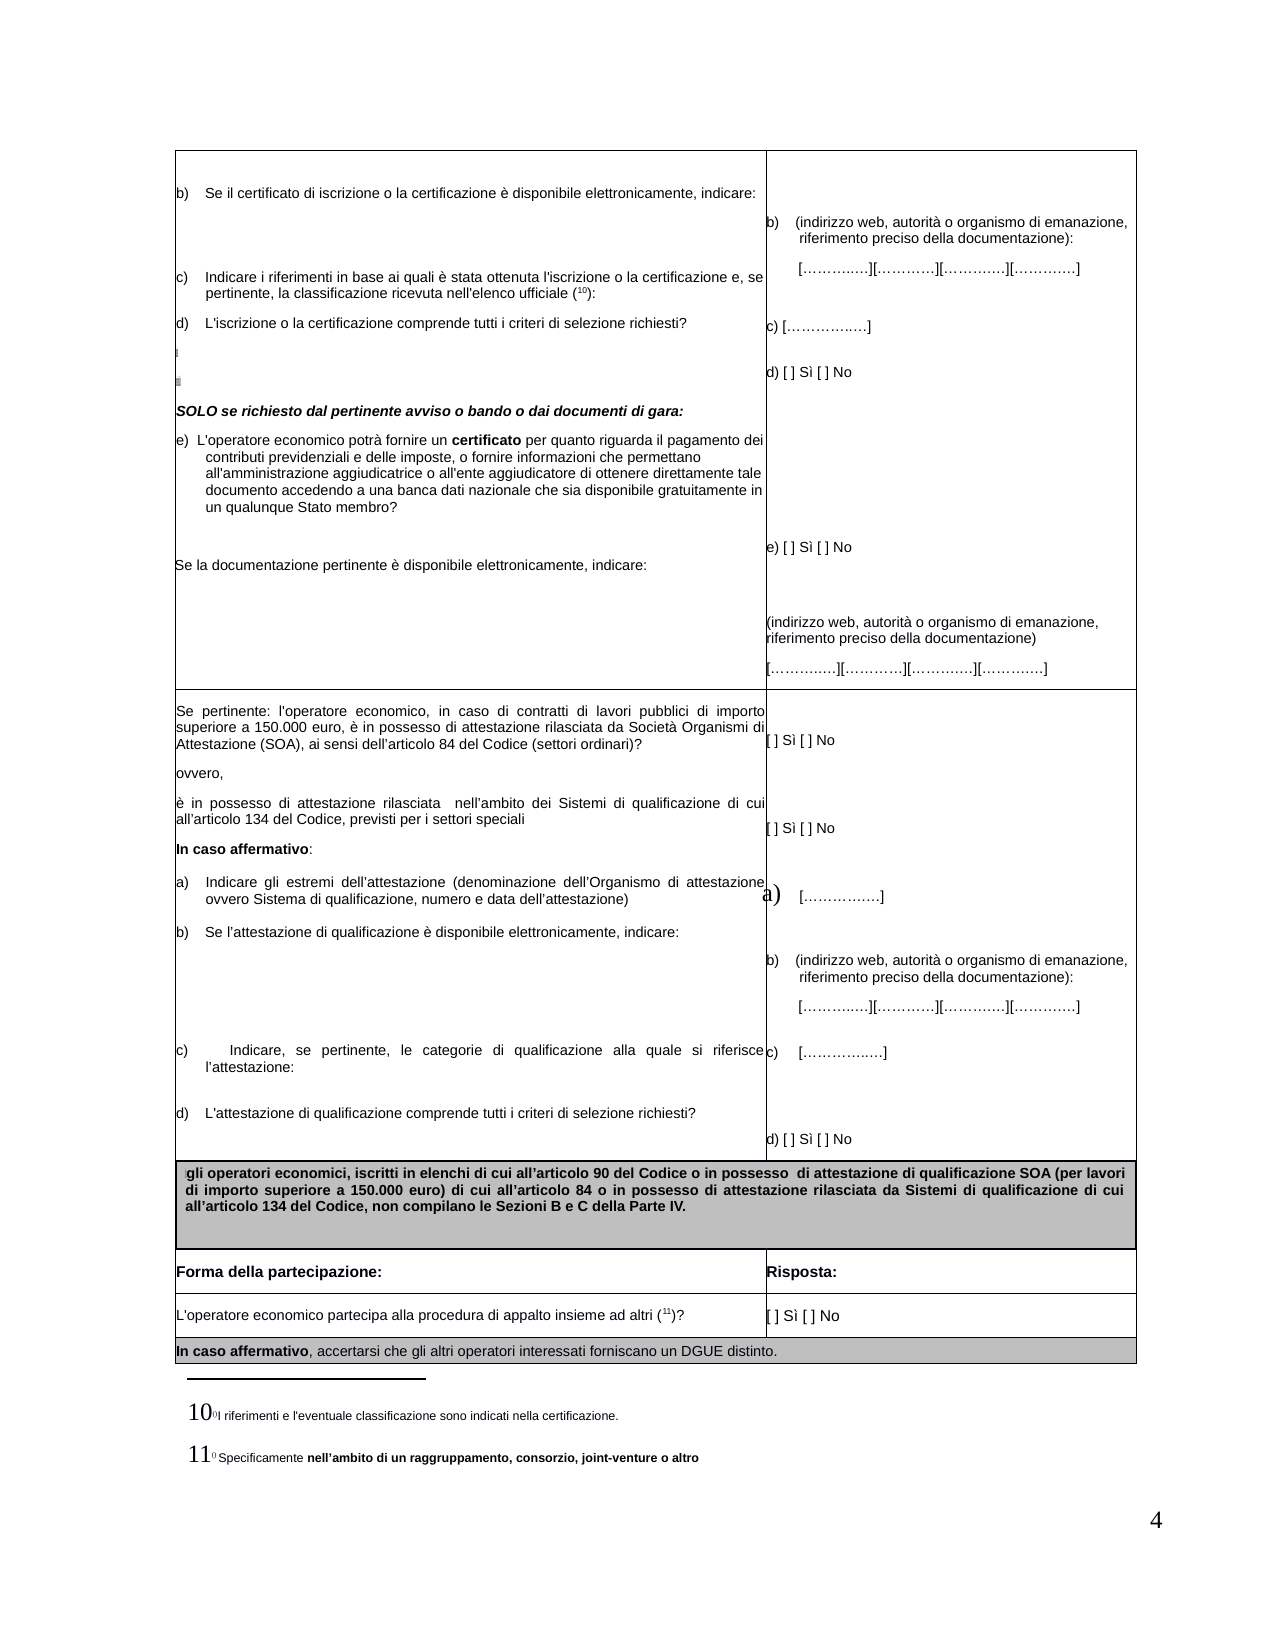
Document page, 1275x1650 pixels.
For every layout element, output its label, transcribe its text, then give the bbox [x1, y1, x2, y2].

table_cell Se pertinente: l'operatore economico, in caso di contratti di lavori pubblici di importo superiore a 150.000 euro, è in possesso di attestazione rilasciata da Società Organismi di Attestazione (SOA), ai sensi dell’articolo 84 del Codice (settori ordinari)? ovvero, è in possesso di attestazione rilasciata nell’ambito dei Sistemi di qualificazione di cui all’articolo 134 del Codice, previsti per i settori speciali In caso affermativo: Indicare gli estremi dell’attestazione (denominazione dell’Organismo di attestazione ovvero Sistema di qualificazione, numero e data dell’attestazione) b) Se l’attestazione di qualificazione è disponibile elettronicamente, indicare: c) Indicare, se pertinente, le categorie di qualificazione alla quale si riferisce l’attestazione: d) L'attestazione di qualificazione comprende tutti i criteri di selezione richiesti? [176, 690, 766, 1160]
table_cell b) (indirizzo web, autorità o organismo di emanazione, riferimento preciso della documentazione): [………..…][…………][……….…][……….…] c) […………..…] d) [ ] Sì [ ] No e) [ ] Sì [ ] No (indirizzo web, autorità o organismo di emanazione, riferimento preciso della documentazione) [………..…][…………][……….…][……….…] [767, 151, 1136, 689]
table_cell [ ] Sì [ ] No [ ] Sì [ ] No [………….…] b) (indirizzo web, autorità o organismo di emanazione, riferimento preciso della documentazione): [………..…][…………][……….…][……….…] c) […………..…] d) [ ] Sì [ ] No [767, 690, 1136, 1160]
table_cell In caso affermativo, accertarsi che gli altri operatori interessati forniscano un DGUE distinto. [176, 1338, 1136, 1363]
table_cell [ ] Sì [ ] No [767, 1294, 1136, 1337]
table_cell Risposta: [767, 1250, 1136, 1293]
table_cell L'operatore economico partecipa alla procedura di appalto insieme ad altri ()? [176, 1294, 766, 1337]
table_cell Forma della partecipazione: [176, 1250, 766, 1293]
table_cell Se pertinente: l'operatore economico è iscritto in un elenco ufficiale di imprenditori, fornitori, o prestatori di servizi o possiede una certificazione rilasciata da organismi accreditati, ai sensi dell’articolo 90 del Codice ? In caso affermativo: Rispondere compilando le altre parti di questa sezione, la sezione B e, ove pertinente, la sezione C della presente parte, la parte III, la parte V se applicabile, e in ogni caso compilare e firmare la parte VI. Indicare la denominazione dell'elenco o del certificato e, se pertinente, il pertinente numero di iscrizione o della certificazione b) Se il certificato di iscrizione o la certificazione è disponibile elettronicamente, indicare: c) Indicare i riferimenti in base ai quali è stata ottenuta l'iscrizione o la certificazione e, se pertinente, la classificazione ricevuta nell'elenco ufficiale (): d) L'iscrizione o la certificazione comprende tutti i criteri di selezione richiesti? In caso di risposta negativa alla lettera d): Inserire inoltre tutte le informazioni mancanti nella parte IV, sezione A, B, C, o D secondo il caso SOLO se richiesto dal pertinente avviso o bando o dai documenti di gara: e) L'operatore economico potrà fornire un certificato per quanto riguarda il pagamento dei contributi previdenziali e delle imposte, o fornire informazioni che permettano all'amministrazione aggiudicatrice o all'ente aggiudicatore di ottenere direttamente tale documento accedendo a una banca dati nazionale che sia disponibile gratuitamente in un qualunque Stato membro? Se la documentazione pertinente è disponibile elettronicamente, indicare: [176, 151, 766, 689]
